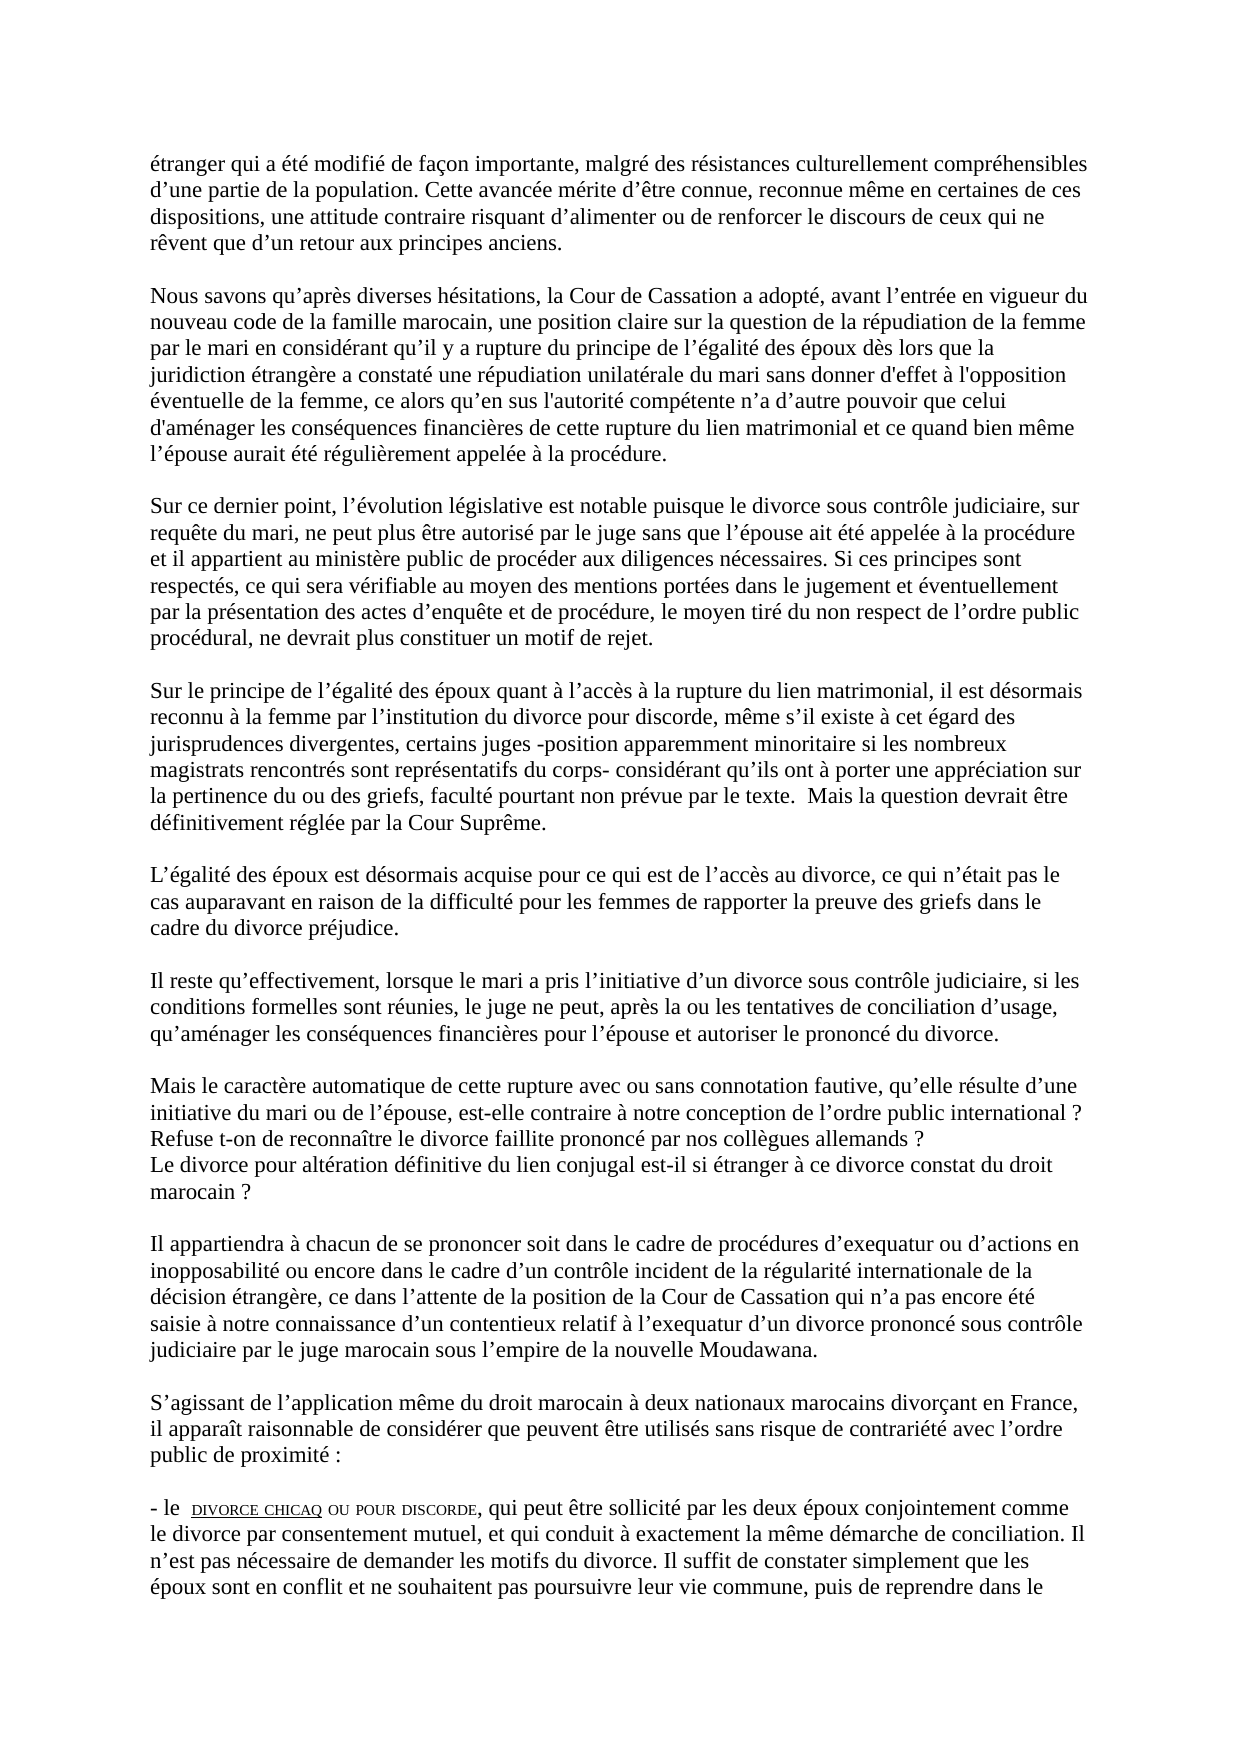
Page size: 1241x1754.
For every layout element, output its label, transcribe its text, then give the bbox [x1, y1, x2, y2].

text Le divorce pour altération définitive du lien conjugal est-il si étranger à ce divorce constat du droit marocain ? [150, 1151, 1090, 1204]
text Mais le caractère automatique de cette rupture avec ou sans connotation fautive, qu’elle résulte d’une initiative du mari ou de l’épouse, est-elle contraire à notre conception de l’ordre public international ? [150, 1072, 1090, 1125]
text - le divorce chicaq ou pour discorde, qui peut être sollicité par les deux époux conjointement comme le divorce par consentement mutuel, et qui conduit à exactement la même démarche de conciliation. Il n’est pas nécessaire de demander les motifs du divorce. Il suffit de constater simplement que les époux sont en conflit et ne souhaitent pas poursuivre leur vie commune, puis de reprendre dans le [150, 1494, 1090, 1599]
text Il reste qu’effectivement, lorsque le mari a pris l’initiative d’un divorce sous contrôle judiciaire, si les conditions formelles sont réunies, le juge ne peut, après la ou les tentatives de conciliation d’usage, qu’aménager les conséquences financières pour l’épouse et autoriser le prononcé du divorce. [150, 967, 1090, 1046]
text Refuse t-on de reconnaître le divorce faillite prononcé par nos collègues allemands ? [150, 1125, 1090, 1151]
text étranger qui a été modifié de façon importante, malgré des résistances culturellement compréhensibles d’une partie de la population. Cette avancée mérite d’être connue, reconnue même en certaines de ces dispositions, une attitude contraire risquant d’alimenter ou de renforcer le discours de ceux qui ne rêvent que d’un retour aux principes anciens. [150, 150, 1090, 255]
text S’agissant de l’application même du droit marocain à deux nationaux marocains divorçant en France, il apparaît raisonnable de considérer que peuvent être utilisés sans risque de contrariété avec l’ordre public de proximité : [150, 1389, 1090, 1468]
text Nous savons qu’après diverses hésitations, la Cour de Cassation a adopté, avant l’entrée en vigueur du nouveau code de la famille marocain, une position claire sur la question de la répudiation de la femme par le mari en considérant qu’il y a rupture du principe de l’égalité des époux dès lors que la juridiction étrangère a constaté une répudiation unilatérale du mari sans donner d'effet à l'opposition éventuelle de la femme, ce alors qu’en sus l'autorité compétente n’a d’autre pouvoir que celui d'aménager les conséquences financières de cette rupture du lien matrimonial et ce quand bien même l’épouse aurait été régulièrement appelée à la procédure. [150, 282, 1090, 466]
text Sur le principe de l’égalité des époux quant à l’accès à la rupture du lien matrimonial, il est désormais reconnu à la femme par l’institution du divorce pour discorde, même s’il existe à cet égard des jurisprudences divergentes, certains juges -position apparemment minoritaire si les nombreux magistrats rencontrés sont représentatifs du corps- considérant qu’ils ont à porter une appréciation sur la pertinence du ou des griefs, faculté pourtant non prévue par le texte. Mais la question devrait être définitivement réglée par la Cour Suprême. [150, 677, 1090, 835]
text L’égalité des époux est désormais acquise pour ce qui est de l’accès au divorce, ce qui n’était pas le cas auparavant en raison de la difficulté pour les femmes de rapporter la preuve des griefs dans le cadre du divorce préjudice. [150, 862, 1090, 941]
text Il appartiendra à chacun de se prononcer soit dans le cadre de procédures d’exequatur ou d’actions en inopposabilité ou encore dans le cadre d’un contrôle incident de la régularité internationale de la décision étrangère, ce dans l’attente de la position de la Cour de Cassation qui n’a pas encore été saisie à notre connaissance d’un contentieux relatif à l’exequatur d’un divorce prononcé sous contrôle judiciaire par le juge marocain sous l’empire de la nouvelle Moudawana. [150, 1231, 1090, 1362]
text Sur ce dernier point, l’évolution législative est notable puisque le divorce sous contrôle judiciaire, sur requête du mari, ne peut plus être autorisé par le juge sans que l’épouse ait été appelée à la procédure et il appartient au ministère public de procéder aux diligences nécessaires. Si ces principes sont respectés, ce qui sera vérifiable au moyen des mentions portées dans le jugement et éventuellement par la présentation des actes d’enquête et de procédure, le moyen tiré du non respect de l’ordre public procédural, ne devrait plus constituer un motif de rejet. [150, 493, 1090, 651]
